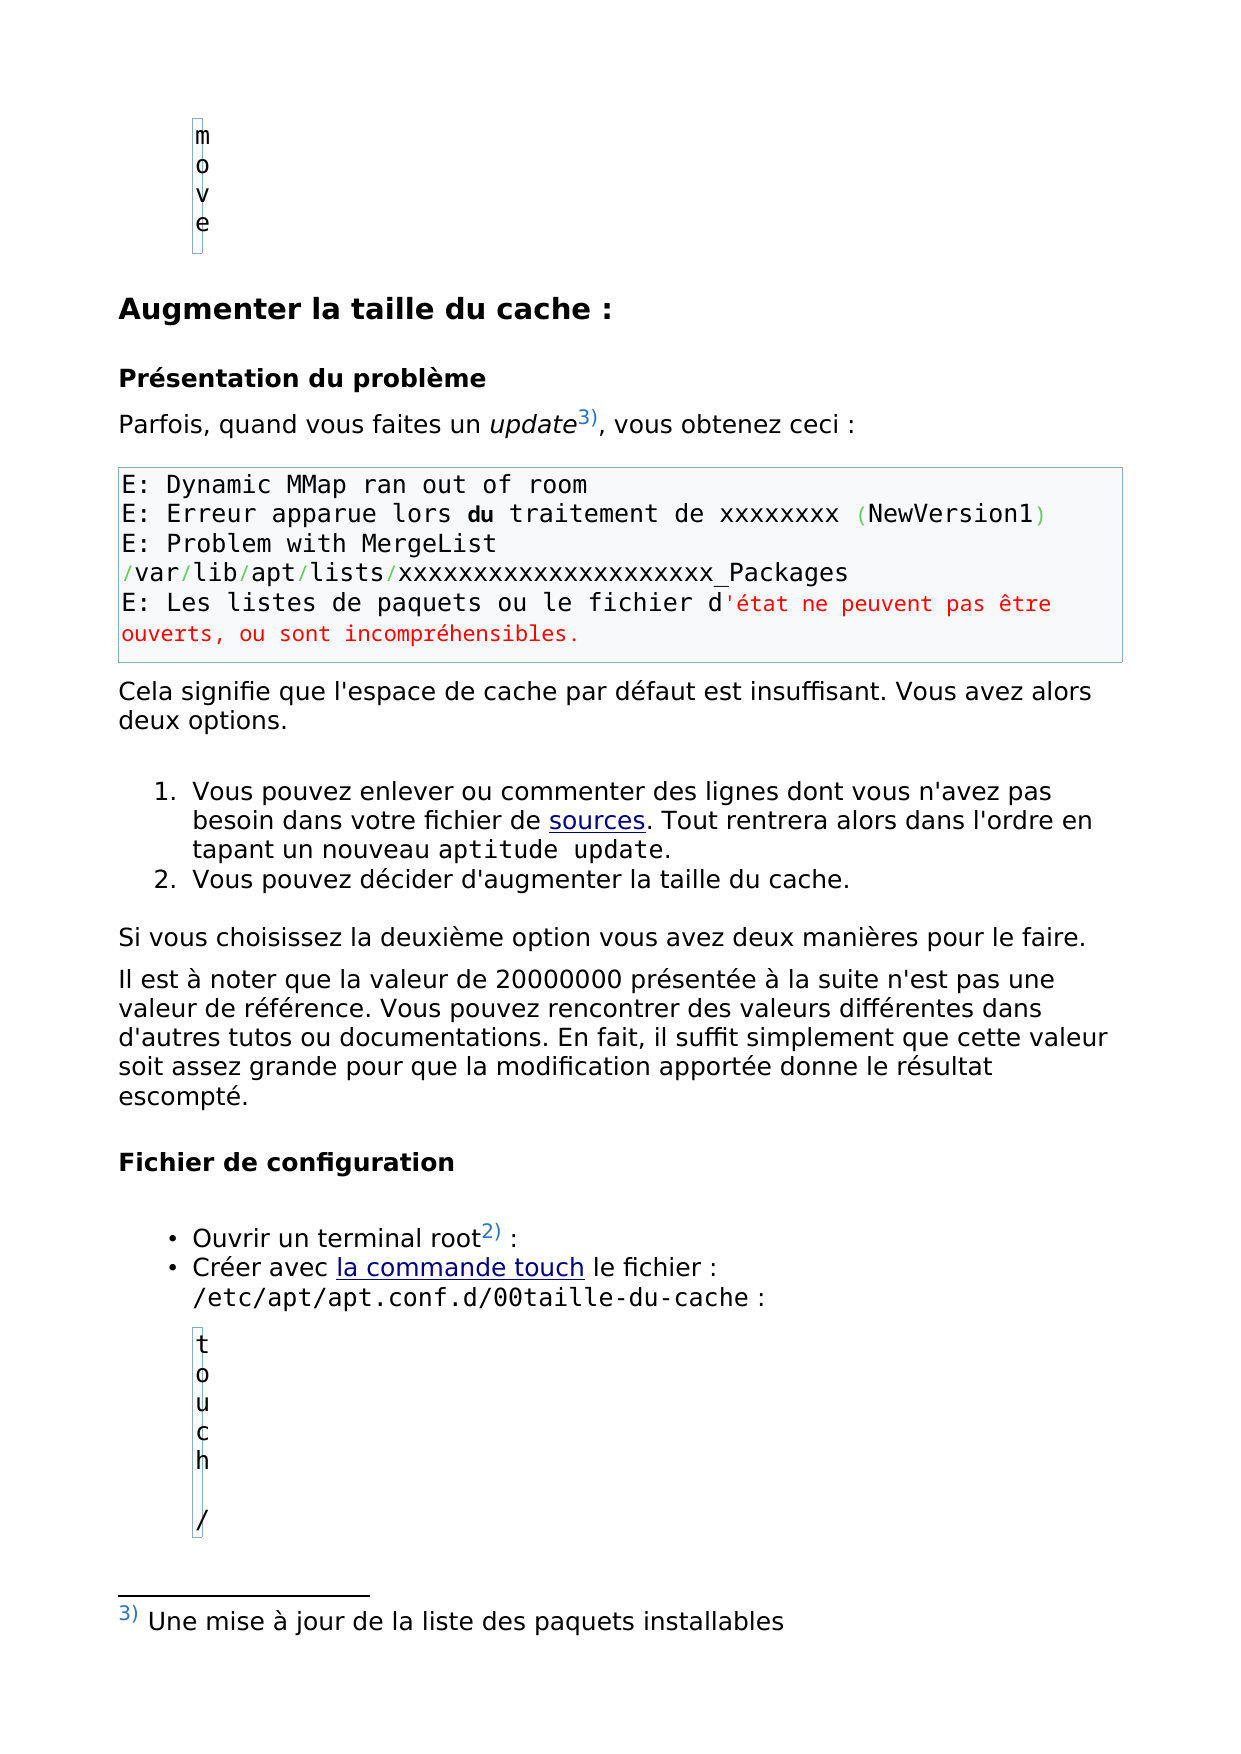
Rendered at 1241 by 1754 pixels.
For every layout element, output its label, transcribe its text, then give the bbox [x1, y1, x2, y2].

subtitle Fichier de configuration [118, 1148, 1122, 1178]
table_header touch /etc/apt/apt.conf.d/00taille-du-cache [193, 1328, 202, 1537]
text Cela signifie que l'espace de cache par défaut est insuffisant. Vous avez alors deux options. [118, 677, 1122, 735]
text Si vous choisissez la deuxième option vous avez deux manières pour le faire. [118, 923, 1122, 953]
list Ouvrir un terminal root2) : [177, 1219, 1122, 1254]
list Vous pouvez enlever ou commenter des lignes dont vous n'avez pas besoin dans votre fichier de sources. Tout rentrera alors dans l'ordre en tapant un nouveau aptitude update. [177, 777, 1122, 865]
text Une mise à jour de la liste des paquets installables [118, 1602, 1122, 1636]
table_header apt -s autoremove [193, 119, 202, 252]
text Parfois, quand vous faites un update, vous obtenez ceci : [118, 406, 1122, 439]
list Vous pouvez décider d'augmenter la taille du cache. [177, 865, 1122, 894]
subtitle Augmenter la taille du cache : [118, 292, 1122, 326]
text Il est à noter que la valeur de 20000000 présentée à la suite n'est pas une valeur de référence. Vous pouvez rencontrer des valeurs différentes dans d'autres tutos ou documentations. En fait, il suffit simplement que cette valeur soit assez grande pour que la modification apportée donne le résultat escompté. [118, 965, 1122, 1111]
list Créer avec la commande touch le fichier : /etc/apt/apt.conf.d/00taille-du-cache : [177, 1254, 1122, 1312]
subtitle Présentation du problème [118, 364, 1122, 393]
table_header E: Dynamic MMap ran out of room E: Erreur apparue lors du traitement de xxxxxxxx (NewVersion1) E: Problem with MergeList /var/lib/apt/lists/xxxxxxxxxxxxxxxxxxxxx_Packages E: Les listes de paquets ou le fichier d'état ne peuvent pas être ouverts, ou sont incompréhensibles. [119, 468, 1122, 662]
